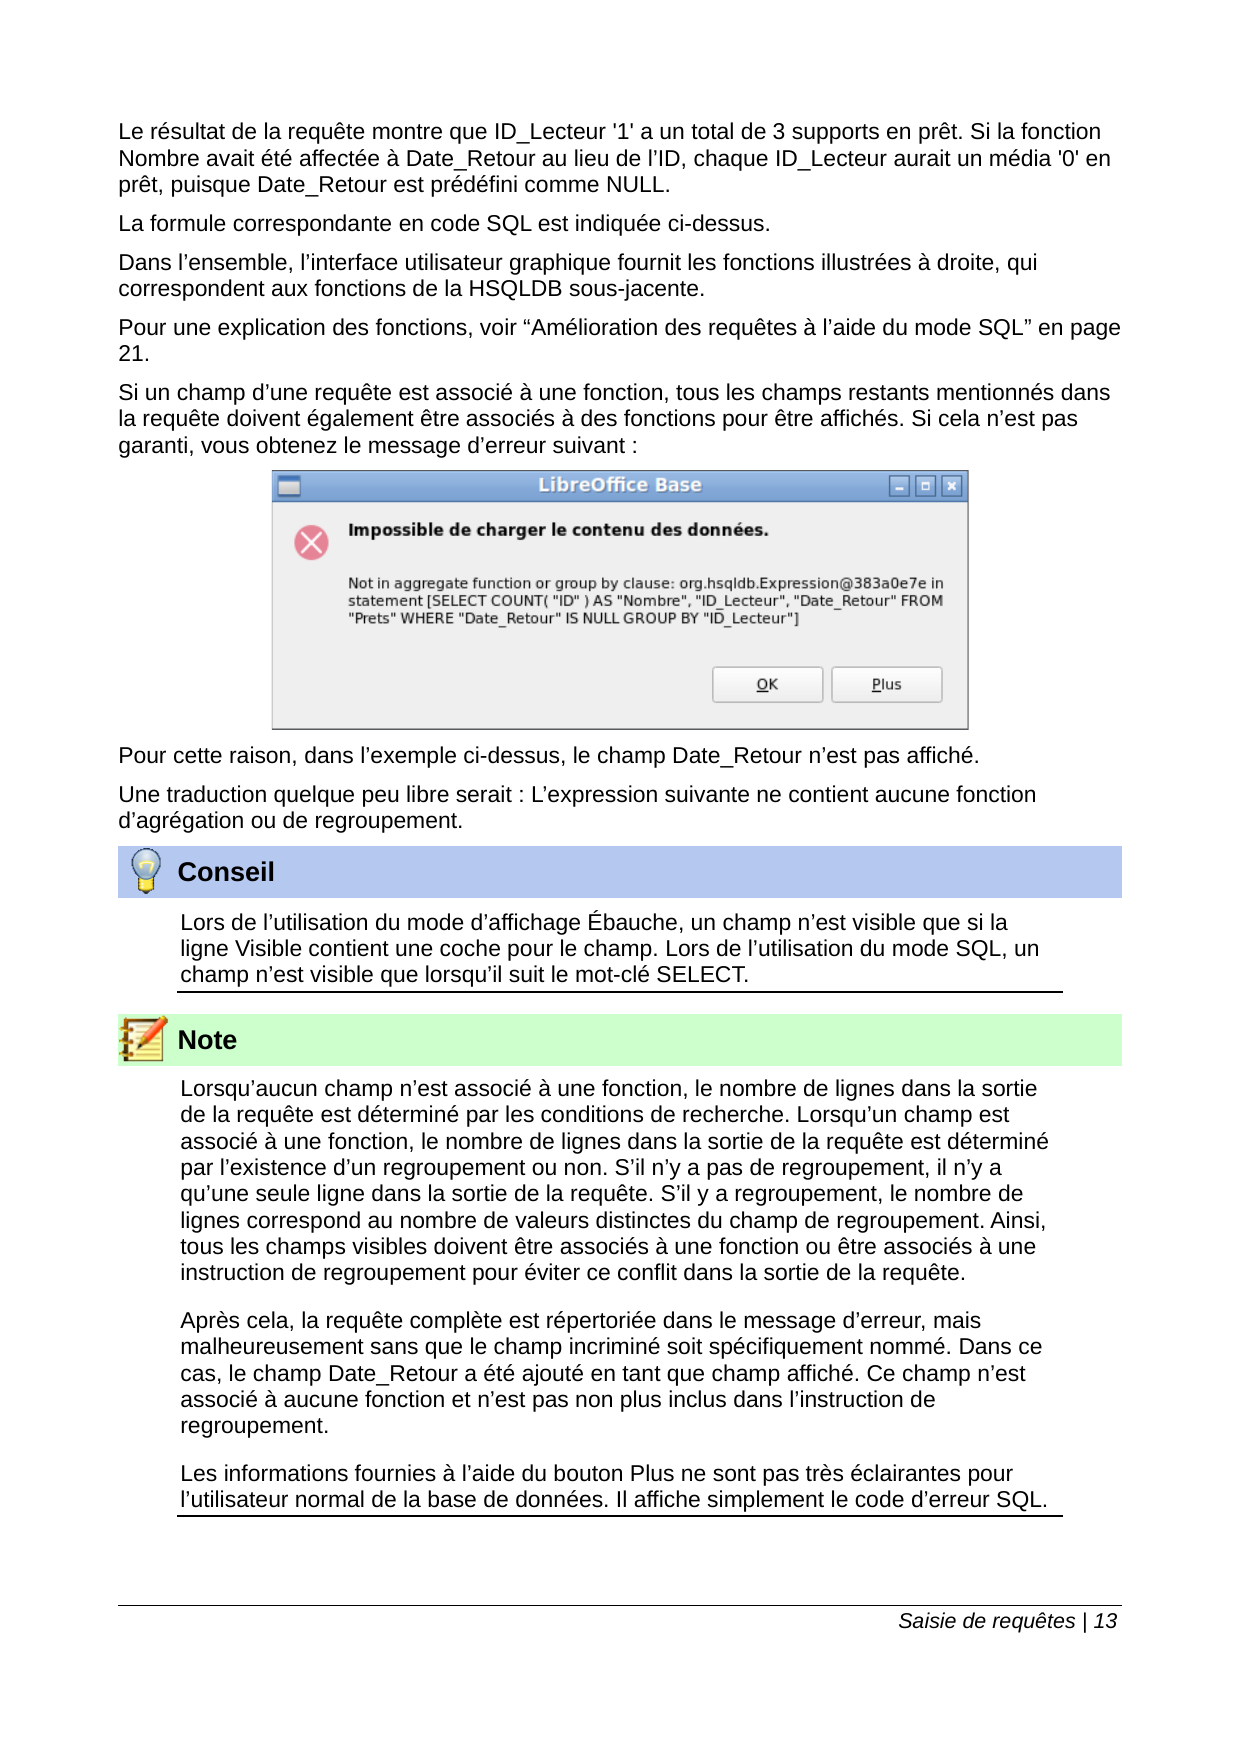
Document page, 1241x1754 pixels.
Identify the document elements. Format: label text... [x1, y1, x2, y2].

text Dans l’ensemble, l’interface utilisateur graphique fournit les fonctions illustrées à droite, qui correspondent aux fonctions de la HSQLDB sous-jacente. [118, 248, 1122, 301]
text Lorsqu’aucun champ n’est associé à une fonction, le nombre de lignes dans la sortie de la requête est déterminé par les conditions de recherche. Lorsqu’un champ est associé à une fonction, le nombre de lignes dans la sortie de la requête est déterminé par l’existence d’un regroupement ou non. S’il n’y a pas de regroupement, il n’y a qu’une seule ligne dans la sortie de la requête. S’il y a regroupement, le nombre de lignes correspond au nombre de valeurs distinctes du champ de regroupement. Ainsi, tous les champs visibles doivent être associés à une fonction ou être associés à une instruction de regroupement pour éviter ce conflit dans la sortie de la requête. [177, 1072, 1063, 1286]
text Pour une explication des fonctions, voir “Amélioration des requêtes à l’aide du mode SQL” en page 21. [118, 314, 1122, 366]
picture [119, 846, 170, 897]
text Le résultat de la requête montre que ID_Lecteur '1' a un total de 3 supports en prêt. Si la fonction Nombre avait été affectée à Date_Retour au lieu de l’ID, chaque ID_Lecteur aurait un média '0' en prêt, puisque Date_Retour est prédéfini comme NULL. [118, 118, 1122, 197]
text Si un champ d’une requête est associé à une fonction, tous les champs restants mentionnés dans la requête doivent également être associés à des fonctions pour être affichés. Si cela n’est pas garanti, vous obtenez le message d’erreur suivant : [118, 379, 1122, 458]
text Les informations fournies à l’aide du bouton Plus ne sont pas très éclairantes pour l’utilisateur normal de la base de données. Il affiche simplement le code d’erreur SQL. [177, 1457, 1063, 1515]
text Lors de l’utilisation du mode d’affichage Ébauche, un champ n’est visible que si la ligne Visible contient une coche pour le champ. Lors de l’utilisation du mode SQL, un champ n’est visible que lorsqu’il suit le mot-clé SELECT. [177, 906, 1063, 991]
list Conseil [118, 846, 1122, 898]
text La formule correspondante en code SQL est indiquée ci-dessus. [118, 210, 1122, 236]
text Pour cette raison, dans l’exemple ci-dessus, le champ Date_Retour n’est pas affiché. [118, 742, 1122, 768]
picture [119, 1014, 170, 1065]
list Note [118, 1014, 1122, 1066]
text Une traduction quelque peu libre serait : L’expression suivante ne contient aucune fonction d’agrégation ou de regroupement. [118, 781, 1122, 833]
text Après cela, la requête complète est répertoriée dans le message d’erreur, mais malheureusement sans que le champ incriminé soit spécifiquement nommé. Dans ce cas, le champ Date_Retour a été ajouté en tant que champ affiché. Ce champ n’est associé à aucune fonction et n’est pas non plus inclus dans l’instruction de regroupement. [177, 1304, 1063, 1438]
